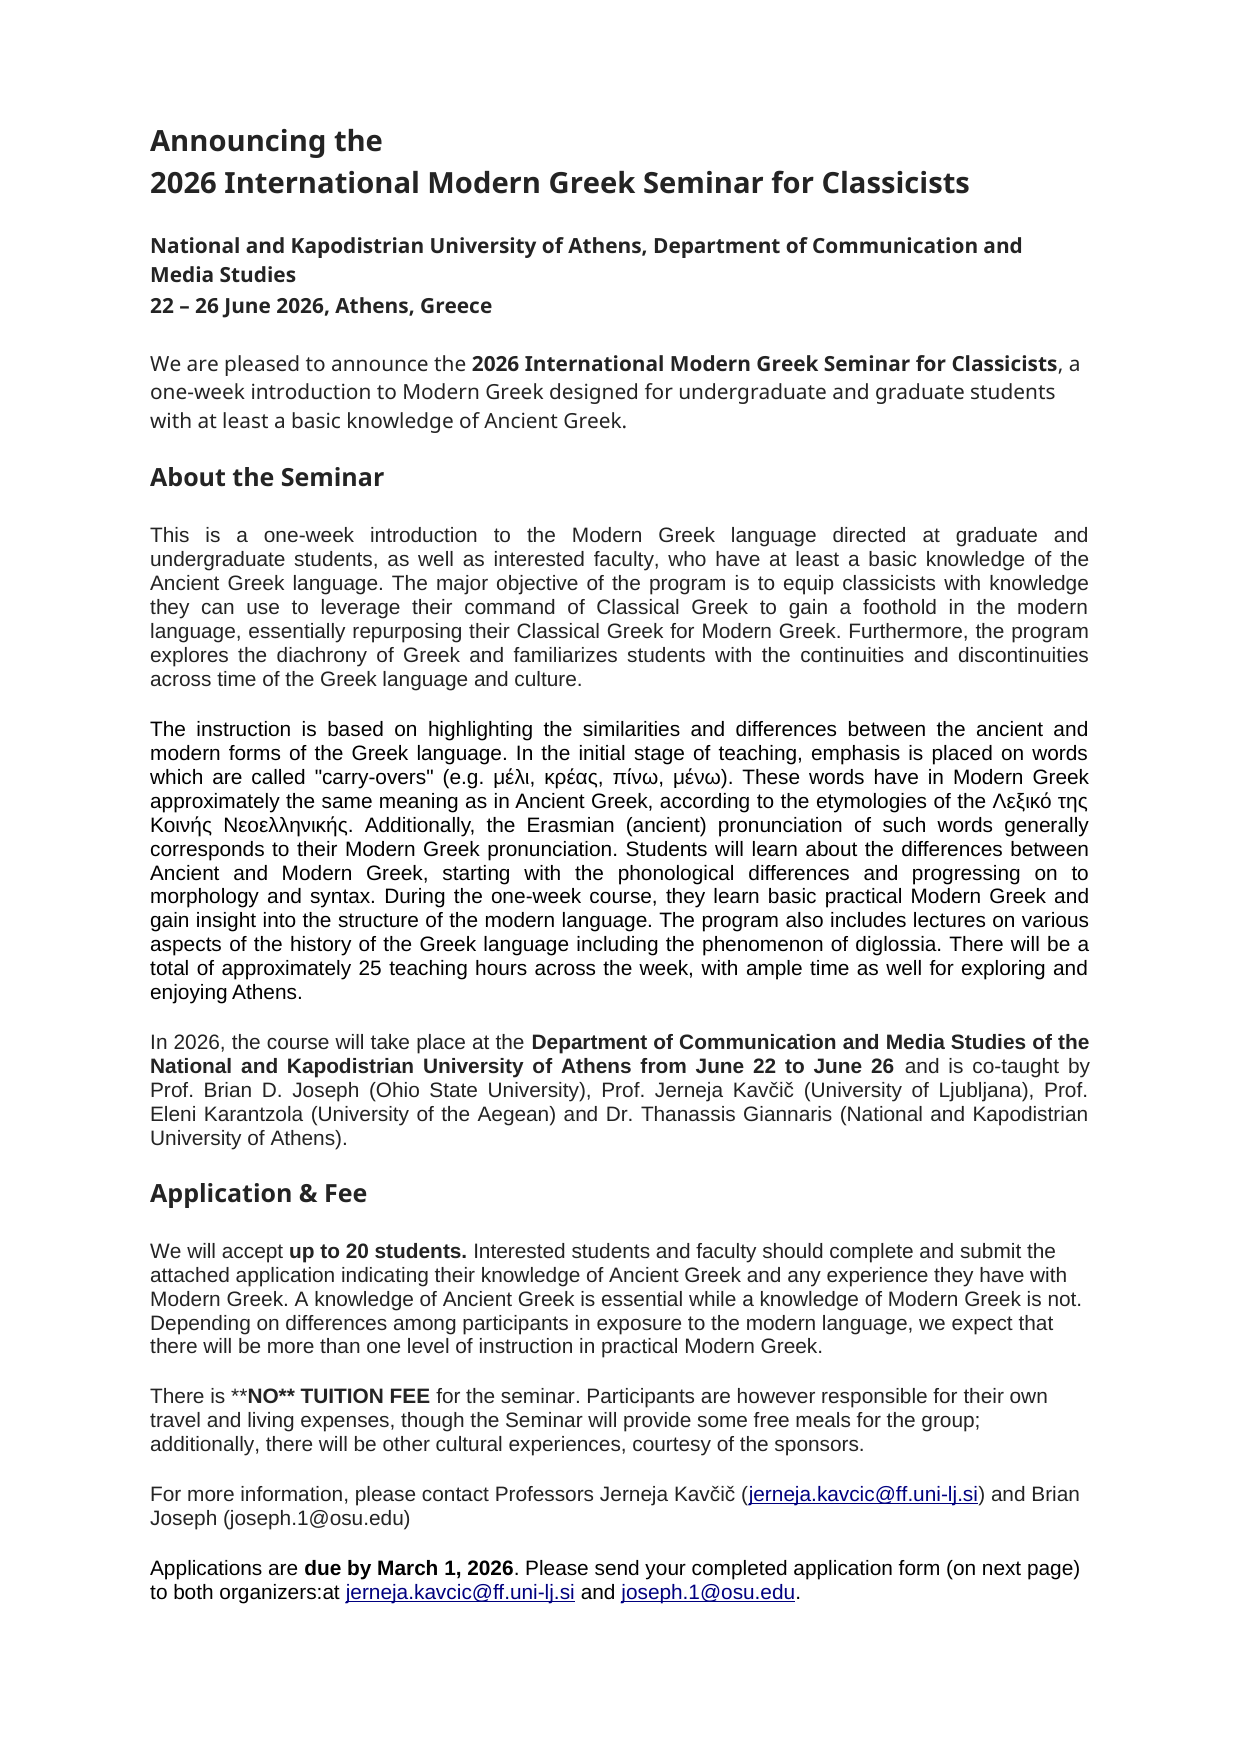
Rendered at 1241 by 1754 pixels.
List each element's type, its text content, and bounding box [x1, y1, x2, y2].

text For more information, please contact Professors Jerneja Kavčič (jerneja.kavcic@ff.uni-lj.si) and Brian Joseph (joseph.1@osu.edu) [150, 1482, 1090, 1530]
text Applications are due by March 1, 2026. Please send your completed application form (on next page) to both organizers:at jerneja.kavcic@ff.uni-lj.si and joseph.1@osu.edu. [150, 1556, 1090, 1603]
text National and Kapodistrian University of Athens, Department of Communication and Media Studies [150, 231, 1090, 288]
text The instruction is based on highlighting the similarities and differences between the ancient and modern forms of the Greek language. In the initial stage of teaching, emphasis is placed on words which are called "carry-overs" (e.g. μέλι, κρέας, πίνω, μένω). These words have in Modern Greek approximately the same meaning as in Ancient Greek, according to the etymologies of the Λεξικό της Κοινής Νεοελληνικής. Additionally, the Erasmian (ancient) pronunciation of such words generally corresponds to their Modern Greek pronunciation. Students will learn about the differences between Ancient and Modern Greek, starting with the phonological differences and progressing on to morphology and syntax. During the one-week course, they learn basic practical Modern Greek and gain insight into the structure of the modern language. The program also includes lectures on various aspects of the history of the Greek language including the phenomenon of diglossia. There will be a total of approximately 25 teaching hours across the week, with ample time as well for exploring and enjoying Athens. [150, 717, 1090, 1004]
text We are pleased to announce the 2026 International Modern Greek Seminar for Classicists, a one-week introduction to Modern Greek designed for undergraduate and graduate students with at least a basic knowledge of Ancient Greek. [150, 349, 1090, 434]
text We will accept up to 20 students. Interested students and faculty should complete and submit the attached application indicating their knowledge of Ancient Greek and any experience they have with Modern Greek. A knowledge of Ancient Greek is essential while a knowledge of Modern Greek is not. Depending on differences among participants in exposure to the modern language, we expect that there will be more than one level of instruction in practical Modern Greek. [150, 1238, 1090, 1358]
text 22 – 26 June 2026, Athens, Greece [150, 291, 1090, 320]
text About the Seminar [150, 460, 1090, 494]
text Application & Fee [150, 1176, 1090, 1209]
text In 2026, the course will take place at the Department of Communication and Media Studies of the National and Kapodistrian University of Athens from June 22 to June 26 and is co-taught by Prof. Brian D. Joseph (Ohio State University), Prof. Jerneja Kavčič (University of Ljubljana), Prof. Eleni Karantzola (University of the Aegean) and Dr. Thanassis Giannaris (National and Kapodistrian University of Athens). [150, 1030, 1090, 1150]
text Announcing the [150, 120, 1090, 160]
text 2026 International Modern Greek Seminar for Classicists [150, 163, 1090, 202]
text This is a one-week introduction to the Modern Greek language directed at graduate and undergraduate students, as well as interested faculty, who have at least a basic knowledge of the Ancient Greek language. The major objective of the program is to equip classicists with knowledge they can use to leverage their command of Classical Greek to gain a foothold in the modern language, essentially repurposing their Classical Greek for Modern Greek. Furthermore, the program explores the diachrony of Greek and familiarizes students with the continuities and discontinuities across time of the Greek language and culture. [150, 523, 1090, 691]
text There is **NO** TUITION FEE for the seminar. Participants are however responsible for their own travel and living expenses, though the Seminar will provide some free meals for the group; additionally, there will be other cultural experiences, courtesy of the sponsors. [150, 1384, 1090, 1456]
